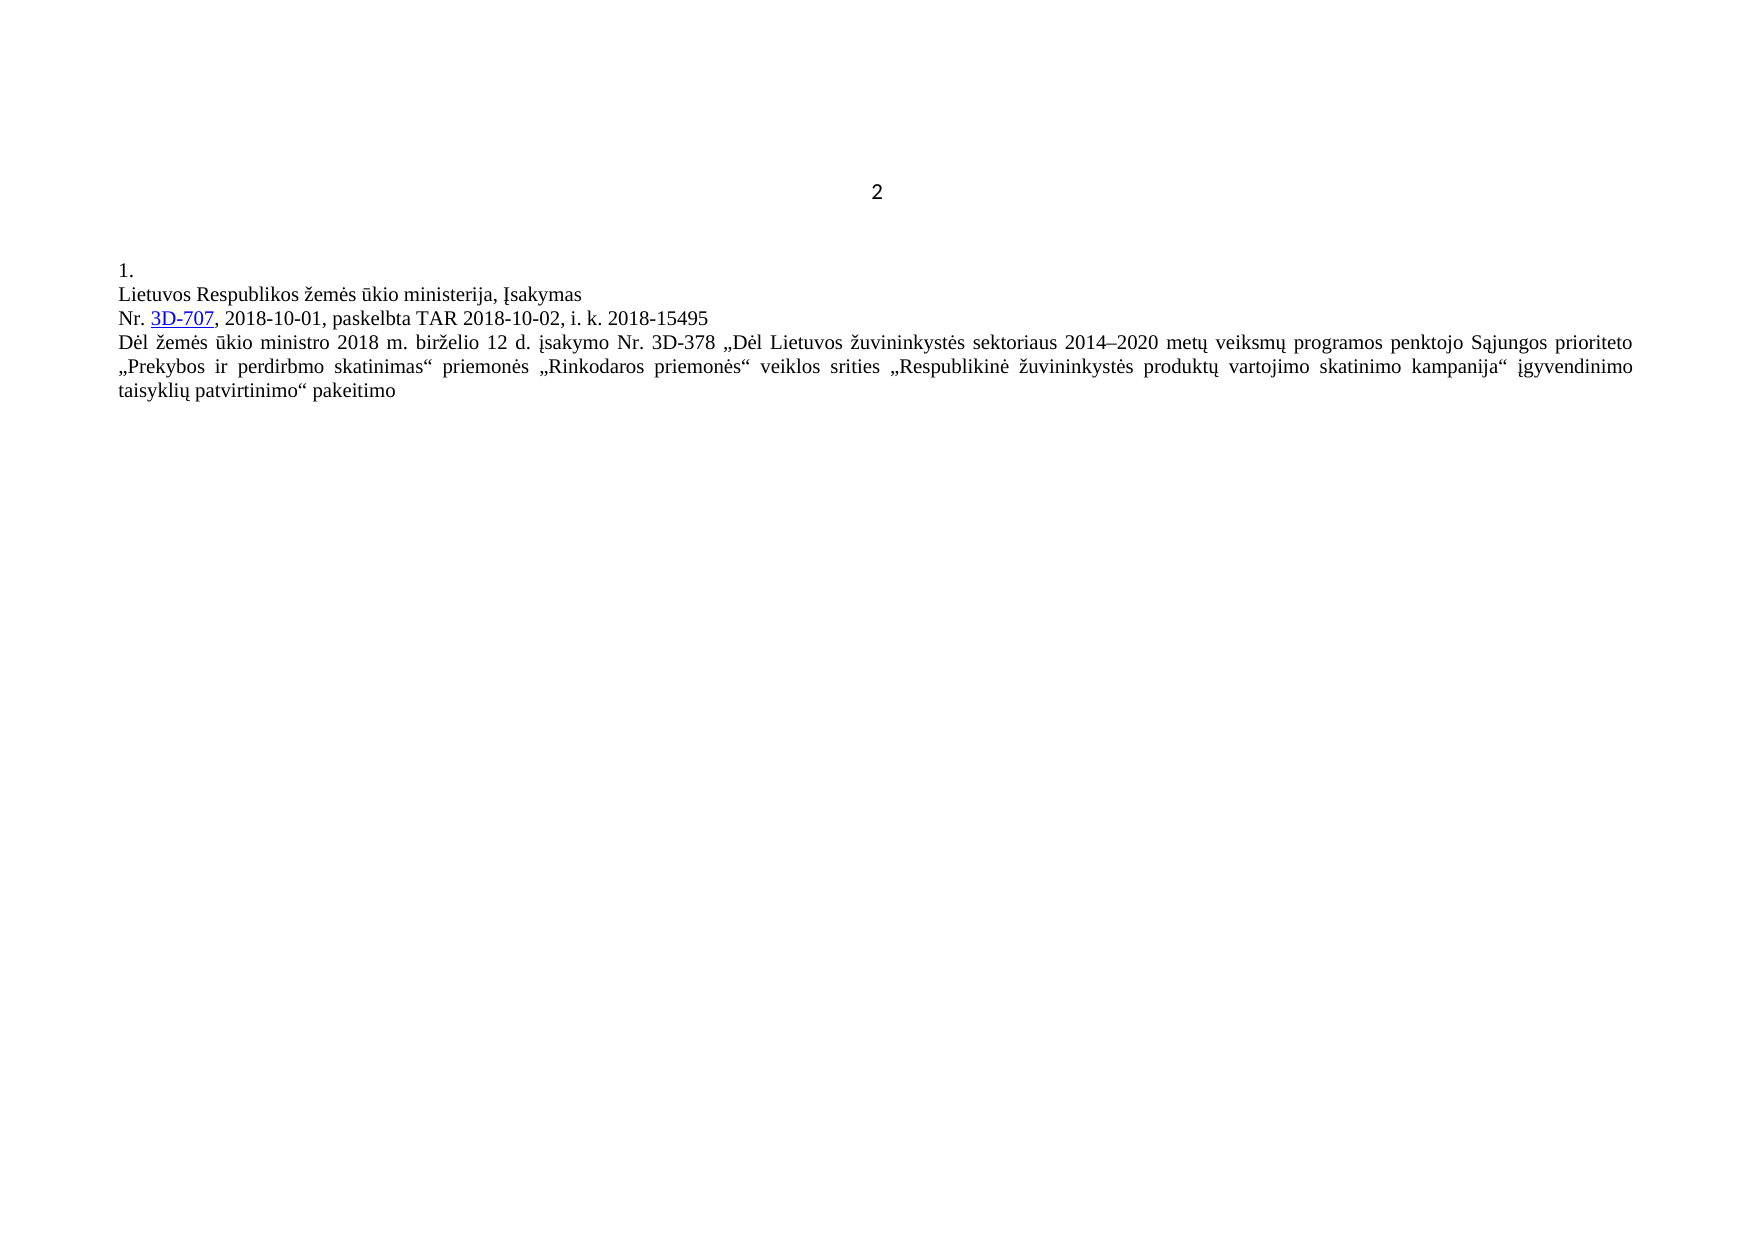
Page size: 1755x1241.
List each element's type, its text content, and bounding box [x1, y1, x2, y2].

text Dėl žemės ūkio ministro 2018 m. birželio 12 d. įsakymo Nr. 3D-378 „Dėl Lietuvos žuvininkystės sektoriaus 2014–2020 metų veiksmų programos penktojo Sąjungos prioriteto „Prekybos ir perdirbmo skatinimas“ priemonės „Rinkodaros priemonės“ veiklos srities „Respublikinė žuvininkystės produktų vartojimo skatinimo kampanija“ įgyvendinimo taisyklių patvirtinimo“ pakeitimo [118, 330, 1636, 402]
text Lietuvos Respublikos žemės ūkio ministerija, Įsakymas [118, 282, 1636, 306]
text 1. [118, 258, 1636, 282]
text Nr. 3D-707, 2018-10-01, paskelbta TAR 2018-10-02, i. k. 2018-15495 [118, 306, 1636, 330]
